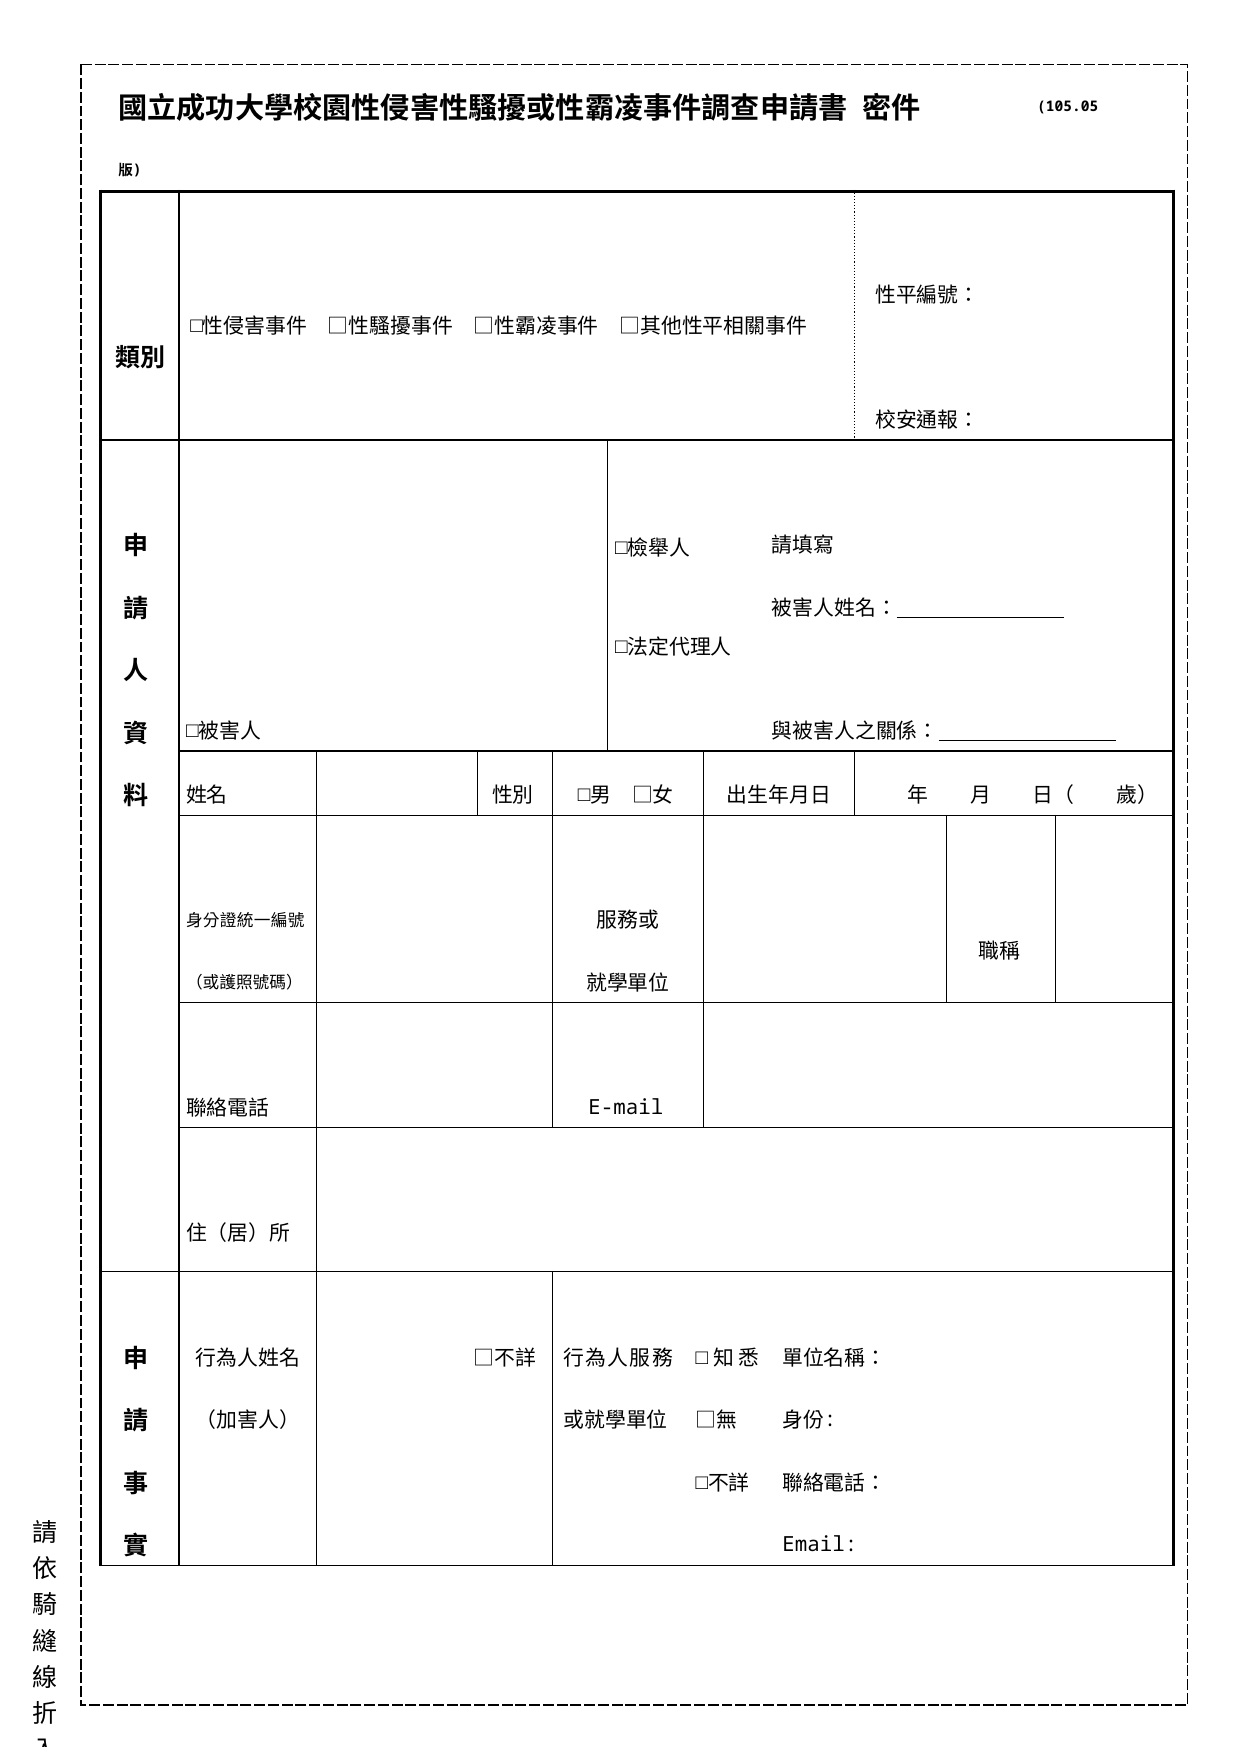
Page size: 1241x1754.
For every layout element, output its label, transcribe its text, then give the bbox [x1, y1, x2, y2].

table_header 類別 [102, 193, 178, 439]
table_cell 身分證統一編號（或護照號碼） [180, 816, 316, 1002]
table_cell 姓名 [180, 752, 316, 814]
table_cell □被害人 [180, 441, 607, 750]
table_cell 申請事實內容 [102, 1272, 178, 1564]
table_cell 住（居）所 [180, 1128, 316, 1271]
table_header □性侵害事件 □性騷擾事件 □性霸凌事件 □其他性平相關事件 [180, 193, 854, 439]
table_cell □知悉□無 □不詳 [684, 1272, 771, 1564]
table_cell [704, 816, 946, 1002]
table_header 性平編號： 校安通報： [854, 193, 1172, 439]
table_cell 單位名稱： 身份: 聯絡電話： Email: [771, 1272, 1172, 1564]
table_cell [317, 1128, 1172, 1271]
table_cell □男 □女 [553, 752, 703, 814]
table_cell 申請人資料 [102, 441, 178, 1271]
table_cell [317, 1003, 552, 1127]
table_cell [704, 1003, 1172, 1127]
table_cell 行為人服務或就學單位 [553, 1272, 684, 1564]
table_cell [1056, 816, 1172, 1002]
table_cell □不詳 [317, 1272, 552, 1564]
table_cell 職稱 [947, 816, 1055, 1002]
table_cell 申請事實內容 [20, 1505, 76, 1754]
table_cell 行為人姓名 （加害人） [180, 1272, 316, 1564]
table_cell 年 月 日（ 歲） [855, 752, 1172, 814]
table_cell 出生年月日 [704, 752, 854, 814]
table_cell □檢舉人 □法定代理人 [608, 441, 760, 750]
table_cell E-mail [553, 1003, 703, 1127]
table_cell [317, 816, 552, 1002]
text 國立成功大學校園性侵害性騷擾或性霸凌事件調查申請書 密件 (105.05版) [118, 64, 1122, 189]
table_cell 服務或 就學單位 [553, 816, 703, 1002]
table_cell 請填寫 被害人姓名： 與被害人之關係： [760, 441, 1172, 750]
table_cell [317, 752, 477, 814]
table_cell 性別 [478, 752, 552, 814]
table_cell 聯絡電話 [180, 1003, 316, 1127]
